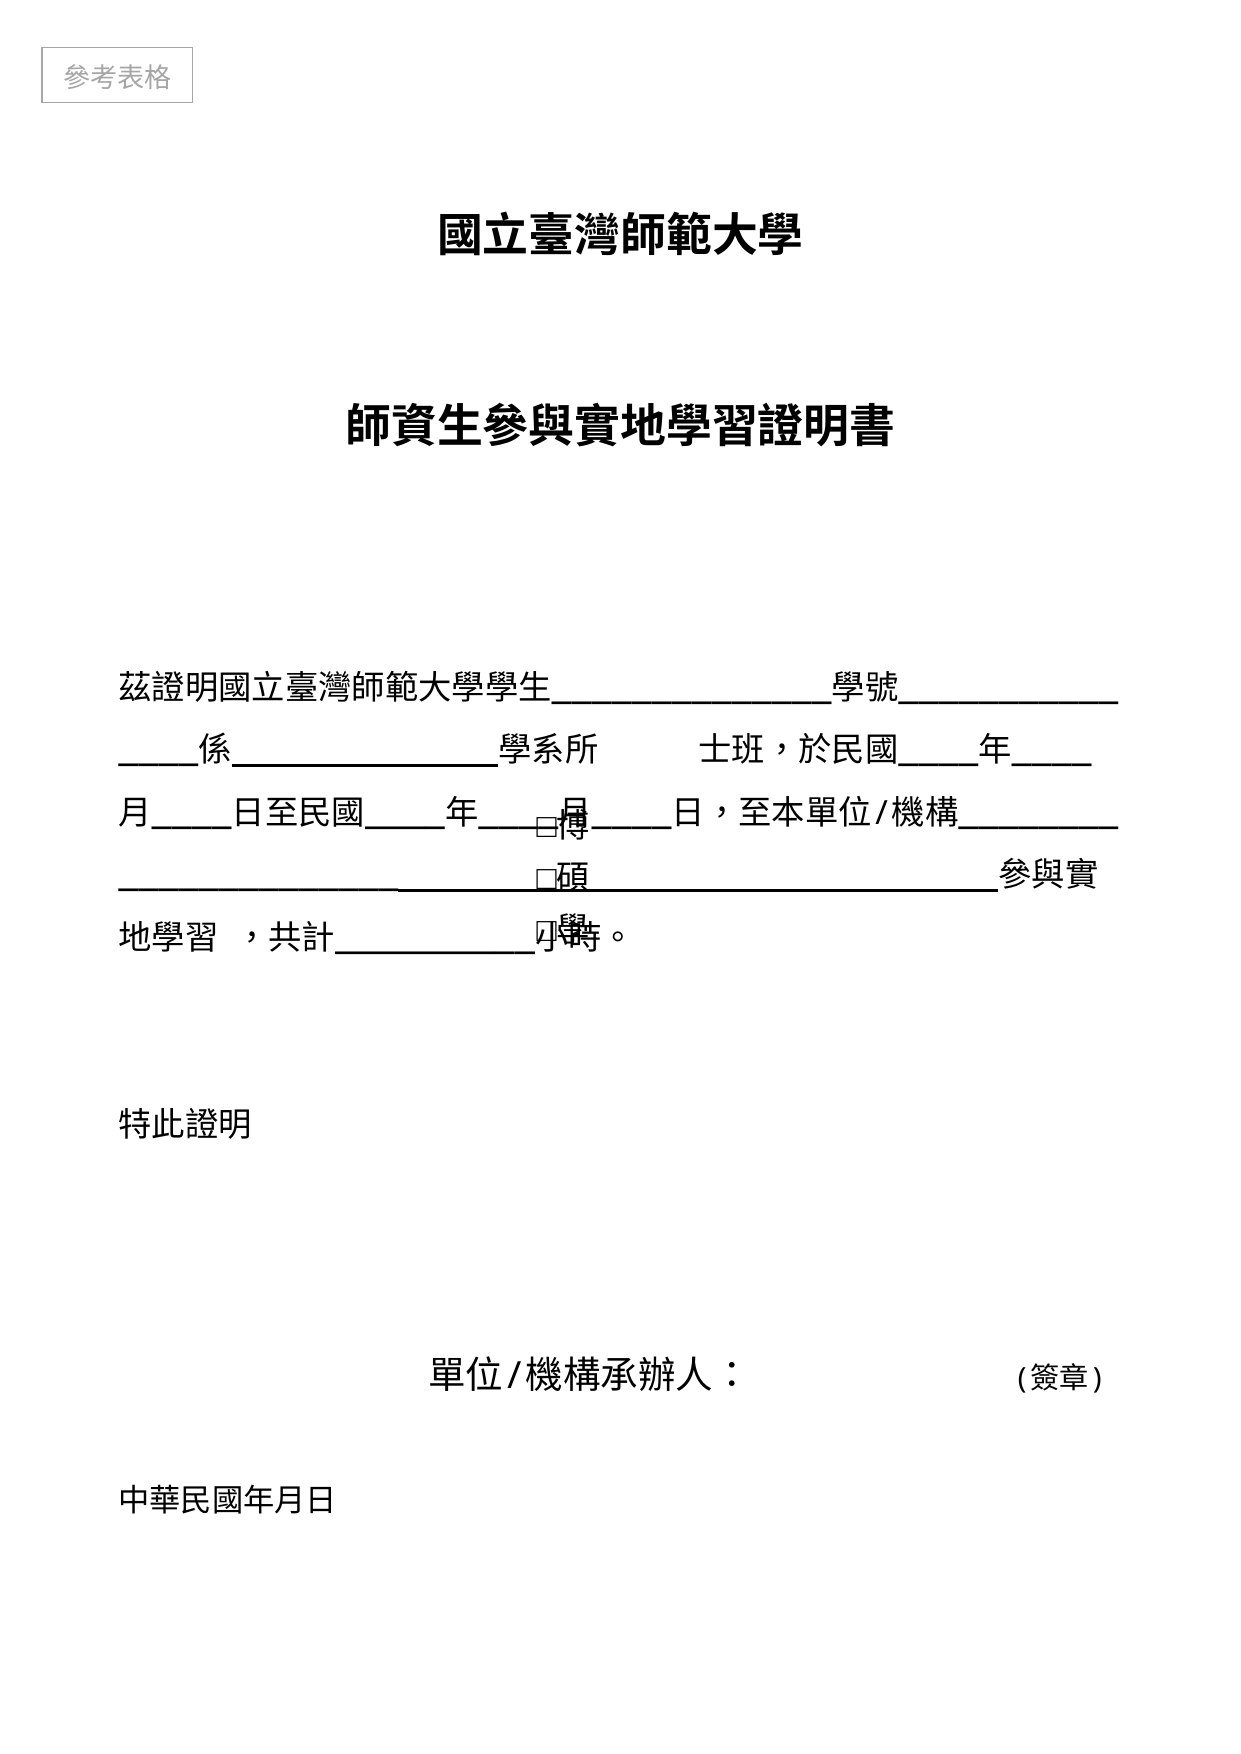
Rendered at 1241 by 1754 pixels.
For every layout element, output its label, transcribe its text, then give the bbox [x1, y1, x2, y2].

text □博 [536, 796, 615, 848]
text 參考表格 [58, 56, 177, 94]
text □碩 [536, 848, 615, 889]
text 國立臺灣師範大學 [118, 158, 1122, 283]
text 師資生參與實地學習證明書 [118, 349, 1122, 474]
text 特此證明 [118, 1081, 1122, 1143]
text 單位/機構承辦人： (簽章) [118, 1331, 1122, 1393]
text 中華民國年月日 [118, 1456, 1122, 1518]
text [536, 892, 615, 900]
text □學 [536, 900, 615, 950]
text 茲證明國立臺灣師範大學學生______________學號_______________係 學系所 士班，於民國____年____月____日至民國____年____月____日，至本單位/機構______________________ 參與實地學習 ，共計__________小時。 [118, 643, 1122, 957]
